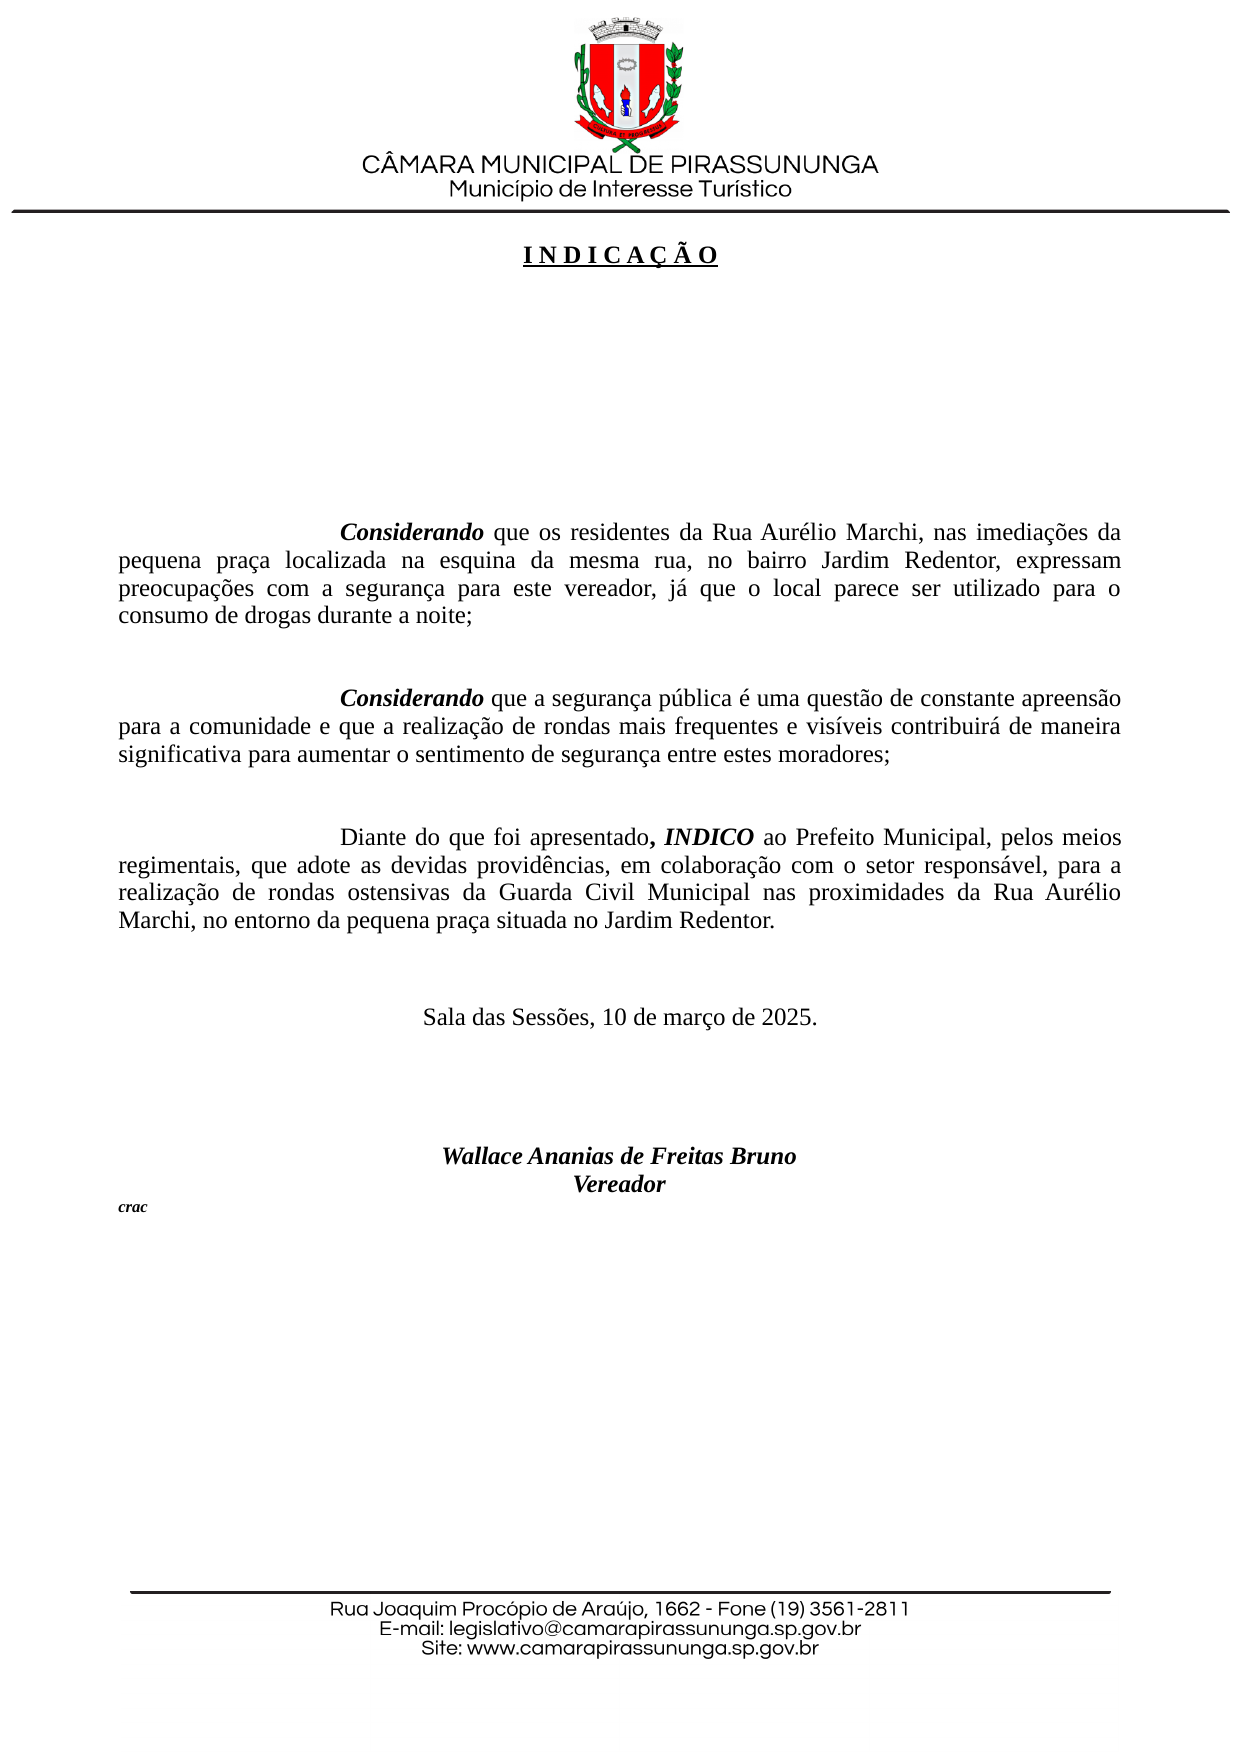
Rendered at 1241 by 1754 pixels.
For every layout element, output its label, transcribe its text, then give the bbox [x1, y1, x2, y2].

text Vereador [118, 1170, 1122, 1197]
text Sala das Sessões, 10 de março de 2025. [118, 1003, 1122, 1031]
text Considerando que a segurança pública é uma questão de constante apreensão para a comunidade e que a realização de rondas mais frequentes e visíveis contribuirá de maneira significativa para aumentar o sentimento de segurança entre estes moradores; [118, 684, 1122, 768]
text Considerando que os residentes da Rua Aurélio Marchi, nas imediações da pequena praça localizada na esquina da mesma rua, no bairro Jardim Redentor, expressam preocupações com a segurança para este vereador, já que o local parece ser utilizado para o consumo de drogas durante a noite; [118, 518, 1122, 629]
picture [122, 1590, 1118, 1754]
text Wallace Ananias de Freitas Bruno [118, 1142, 1122, 1170]
text crac [118, 1197, 1122, 1216]
text I N D I C A Ç Ã O [118, 241, 1122, 269]
text Diante do que foi apresentado, INDICO ao Prefeito Municipal, pelos meios regimentais, que adote as devidas providências, em colaboração com o setor responsável, para a realização de rondas ostensivas da Guarda Civil Municipal nas proximidades da Rua Aurélio Marchi, no entorno da pequena praça situada no Jardim Redentor. [118, 823, 1122, 934]
picture [1, 8, 1239, 213]
